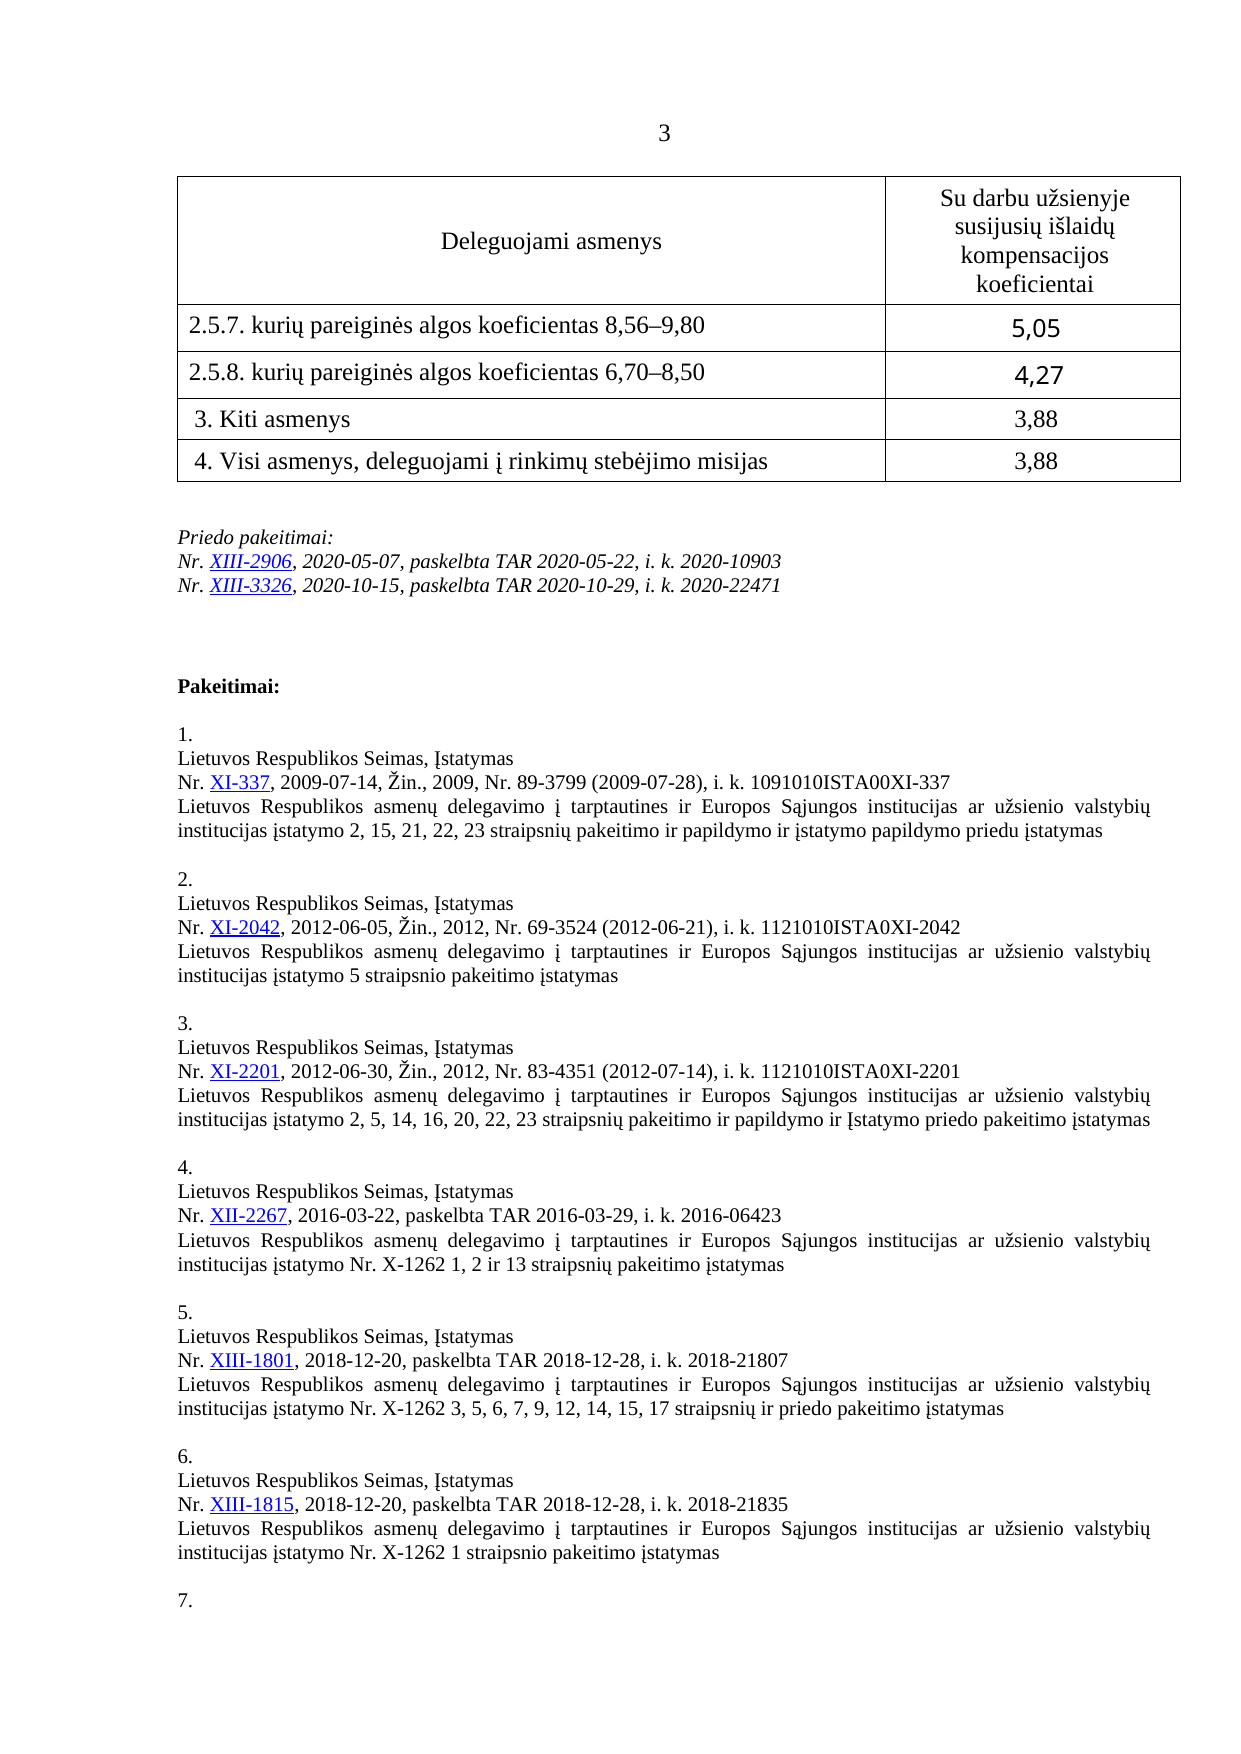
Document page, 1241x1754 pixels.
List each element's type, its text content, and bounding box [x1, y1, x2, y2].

table_header Deleguojami asmenys [178, 177, 885, 303]
text Lietuvos Respublikos asmenų delegavimo į tarptautines ir Europos Sąjungos institucijas ar užsienio valstybių institucijas įstatymo 5 straipsnio pakeitimo įstatymas [177, 939, 1152, 987]
table_cell 3,88 [886, 440, 1180, 481]
text Nr. XI-2042, 2012-06-05, Žin., 2012, Nr. 69-3524 (2012-06-21), i. k. 1121010ISTA0XI-2042 [177, 915, 1152, 939]
text 4. [177, 1155, 1152, 1179]
text Lietuvos Respublikos Seimas, Įstatymas [177, 1468, 1152, 1492]
text Lietuvos Respublikos Seimas, Įstatymas [177, 1179, 1152, 1203]
text Lietuvos Respublikos Seimas, Įstatymas [177, 1324, 1152, 1348]
text Lietuvos Respublikos Seimas, Įstatymas [177, 746, 1152, 770]
text Lietuvos Respublikos Seimas, Įstatymas [177, 891, 1152, 915]
text Lietuvos Respublikos asmenų delegavimo į tarptautines ir Europos Sąjungos institucijas ar užsienio valstybių institucijas įstatymo 2, 5, 14, 16, 20, 22, 23 straipsnių pakeitimo ir papildymo ir Įstatymo priedo pakeitimo įstatymas [177, 1083, 1152, 1131]
table_cell 2.5.7. kurių pareiginės algos koeficientas 8,56–9,80 [178, 305, 885, 351]
table_cell 4,27 [886, 352, 1180, 397]
text Nr. XIII-3326, 2020-10-15, paskelbta TAR 2020-10-29, i. k. 2020-22471 [177, 573, 1152, 597]
text Nr. XI-2201, 2012-06-30, Žin., 2012, Nr. 83-4351 (2012-07-14), i. k. 1121010ISTA0XI-2201 [177, 1059, 1152, 1083]
text Nr. XII-2267, 2016-03-22, paskelbta TAR 2016-03-29, i. k. 2016-06423 [177, 1203, 1152, 1227]
text 1. [177, 722, 1152, 746]
text Nr. XI-337, 2009-07-14, Žin., 2009, Nr. 89-3799 (2009-07-28), i. k. 1091010ISTA00XI-337 [177, 770, 1152, 794]
text Lietuvos Respublikos Seimas, Įstatymas [177, 1035, 1152, 1059]
text 6. [177, 1444, 1152, 1468]
table_cell 3,88 [886, 399, 1180, 439]
text Lietuvos Respublikos asmenų delegavimo į tarptautines ir Europos Sąjungos institucijas ar užsienio valstybių institucijas įstatymo Nr. X-1262 1 straipsnio pakeitimo įstatymas [177, 1516, 1152, 1564]
table_header Su darbu užsienyje susijusių išlaidų kompensacijos koeficientai [886, 177, 1180, 303]
text 7. [177, 1588, 1152, 1612]
text Priedo pakeitimai: [177, 525, 1152, 549]
text Lietuvos Respublikos asmenų delegavimo į tarptautines ir Europos Sąjungos institucijas ar užsienio valstybių institucijas įstatymo 2, 15, 21, 22, 23 straipsnių pakeitimo ir papildymo ir įstatymo papildymo priedu įstatymas [177, 794, 1152, 842]
table_cell 3. Kiti asmenys [178, 399, 885, 439]
text Nr. XIII-1815, 2018-12-20, paskelbta TAR 2018-12-28, i. k. 2018-21835 [177, 1492, 1152, 1516]
table_cell 2.5.8. kurių pareiginės algos koeficientas 6,70–8,50 [178, 352, 885, 397]
text 3. [177, 1011, 1152, 1035]
table_cell 4. Visi asmenys, deleguojami į rinkimų stebėjimo misijas [178, 440, 885, 481]
text 2. [177, 867, 1152, 891]
text Nr. XIII-1801, 2018-12-20, paskelbta TAR 2018-12-28, i. k. 2018-21807 [177, 1348, 1152, 1372]
text Nr. XIII-2906, 2020-05-07, paskelbta TAR 2020-05-22, i. k. 2020-10903 [177, 549, 1152, 573]
text 5. [177, 1300, 1152, 1324]
table_cell 5,05 [886, 305, 1180, 351]
text Lietuvos Respublikos asmenų delegavimo į tarptautines ir Europos Sąjungos institucijas ar užsienio valstybių institucijas įstatymo Nr. X-1262 1, 2 ir 13 straipsnių pakeitimo įstatymas [177, 1227, 1152, 1276]
text Lietuvos Respublikos asmenų delegavimo į tarptautines ir Europos Sąjungos institucijas ar užsienio valstybių institucijas įstatymo Nr. X-1262 3, 5, 6, 7, 9, 12, 14, 15, 17 straipsnių ir priedo pakeitimo įstatymas [177, 1372, 1152, 1420]
text Pakeitimai: [177, 674, 1152, 698]
